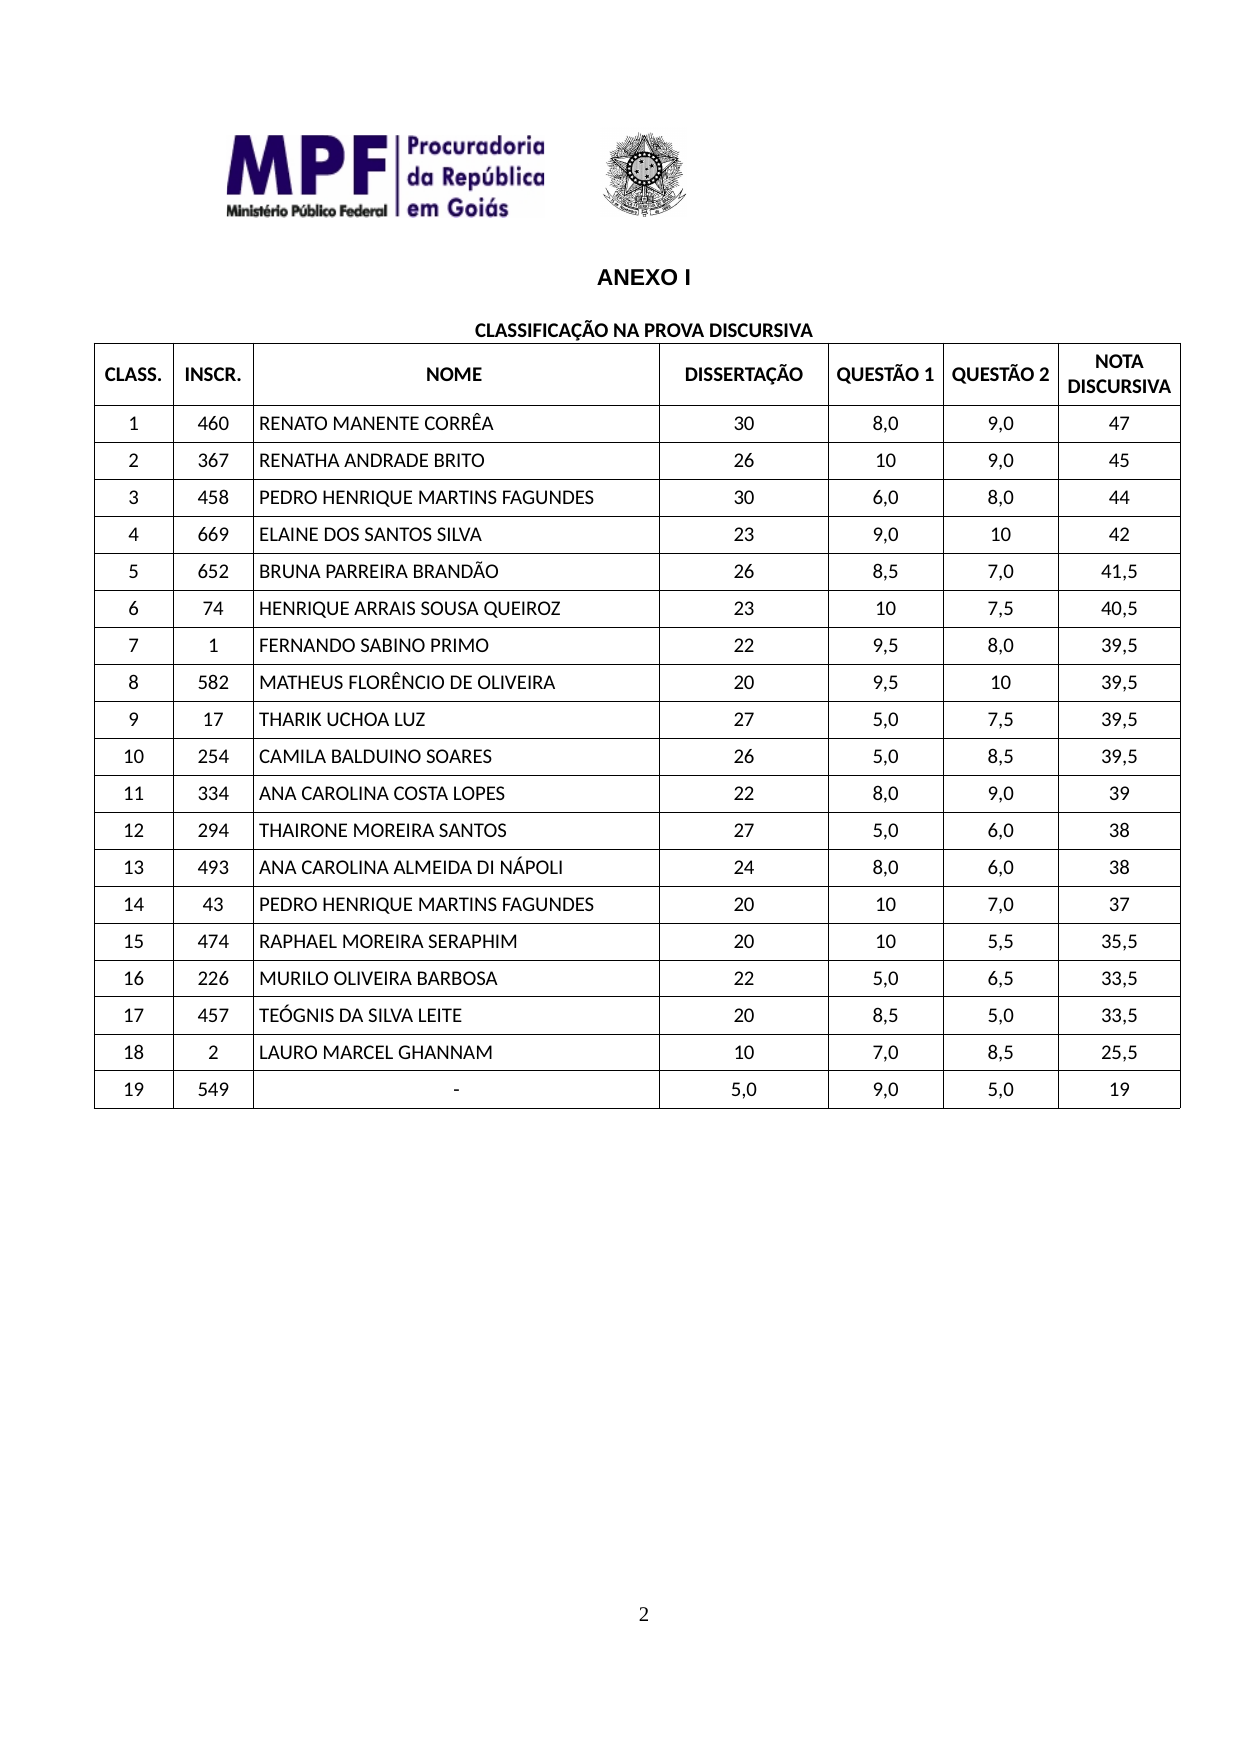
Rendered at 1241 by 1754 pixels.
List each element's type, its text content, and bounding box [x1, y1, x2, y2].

table_cell 30 [660, 480, 828, 516]
table_cell 44 [1059, 480, 1180, 516]
table_header NOTA DISCURSIVA [1059, 344, 1180, 405]
table_cell 37 [1059, 887, 1180, 922]
table_cell 7,5 [944, 702, 1058, 738]
table_cell 22 [660, 628, 828, 664]
table_cell 10 [660, 1035, 828, 1070]
table_cell 15 [95, 924, 173, 959]
table_header DISSERTAÇÃO [660, 344, 828, 405]
table_cell 39 [1059, 776, 1180, 812]
table_cell BRUNA PARREIRA BRANDÃO [254, 554, 659, 590]
table_cell 254 [174, 739, 253, 774]
table_cell 20 [660, 887, 828, 922]
table_cell 582 [174, 665, 253, 701]
table_cell 9,0 [944, 406, 1058, 442]
table_cell 460 [174, 406, 253, 442]
table_cell PEDRO HENRIQUE MARTINS FAGUNDES [254, 887, 659, 922]
table_cell 5,0 [829, 739, 943, 774]
table_cell 26 [660, 443, 828, 479]
table_cell 7 [95, 628, 173, 664]
table_cell 6,0 [829, 480, 943, 516]
table_cell 1 [95, 406, 173, 442]
table_cell HENRIQUE ARRAIS SOUSA QUEIROZ [254, 591, 659, 627]
table_cell 27 [660, 813, 828, 848]
table_cell THAIRONE MOREIRA SANTOS [254, 813, 659, 848]
table_cell FERNANDO SABINO PRIMO [254, 628, 659, 664]
table_cell 10 [95, 739, 173, 774]
table_cell 7,0 [944, 887, 1058, 922]
table_cell 226 [174, 961, 253, 996]
text ANEXO I [177, 264, 1110, 291]
table_cell 5,5 [944, 924, 1058, 959]
table_cell 8,0 [944, 628, 1058, 664]
table_cell 47 [1059, 406, 1180, 442]
table_cell MURILO OLIVEIRA BARBOSA [254, 961, 659, 996]
table_cell 9,0 [944, 776, 1058, 812]
table_cell 9,0 [944, 443, 1058, 479]
table_cell 5,0 [660, 1071, 828, 1107]
table_cell 24 [660, 850, 828, 886]
table_header QUESTÃO 1 [829, 344, 943, 405]
table_header INSCR. [174, 344, 253, 405]
table_cell 8,0 [829, 850, 943, 886]
table_cell TEÓGNIS DA SILVA LEITE [254, 997, 659, 1033]
table_cell 1 [174, 628, 253, 664]
table_cell 669 [174, 517, 253, 553]
table_cell 26 [660, 739, 828, 774]
table_cell RAPHAEL MOREIRA SERAPHIM [254, 924, 659, 959]
table_cell 6,0 [944, 850, 1058, 886]
table_cell 22 [660, 961, 828, 996]
table_cell 20 [660, 665, 828, 701]
table_cell 549 [174, 1071, 253, 1107]
table_cell 19 [1059, 1071, 1180, 1107]
text CLASSIFICAÇÃO NA PROVA DISCURSIVA [177, 317, 1110, 342]
table_header CLASS. [95, 344, 173, 405]
table_cell LAURO MARCEL GHANNAM [254, 1035, 659, 1070]
table_cell 9,5 [829, 628, 943, 664]
table_cell 10 [944, 517, 1058, 553]
table_header QUESTÃO 2 [944, 344, 1058, 405]
table_cell 3 [95, 480, 173, 516]
table_cell 7,0 [944, 554, 1058, 590]
table_cell 38 [1059, 813, 1180, 848]
picture [600, 127, 687, 217]
table_cell 9,0 [829, 517, 943, 553]
table_cell 367 [174, 443, 253, 479]
table_cell 10 [829, 443, 943, 479]
table_cell 2 [174, 1035, 253, 1070]
table_cell RENATO MANENTE CORRÊA [254, 406, 659, 442]
table_cell 12 [95, 813, 173, 848]
table_cell 45 [1059, 443, 1180, 479]
table_cell 23 [660, 591, 828, 627]
table_cell 35,5 [1059, 924, 1180, 959]
table_cell THARIK UCHOA LUZ [254, 702, 659, 738]
table_cell 9,0 [829, 1071, 943, 1107]
table_cell 8,5 [829, 554, 943, 590]
table_cell 5,0 [944, 997, 1058, 1033]
table_cell 17 [174, 702, 253, 738]
table_cell 6 [95, 591, 173, 627]
table_cell 18 [95, 1035, 173, 1070]
table_cell 38 [1059, 850, 1180, 886]
table_cell 33,5 [1059, 997, 1180, 1033]
table_cell 30 [660, 406, 828, 442]
table_cell 334 [174, 776, 253, 812]
table_cell 7,0 [829, 1035, 943, 1070]
table_cell 8,5 [944, 739, 1058, 774]
table_cell 74 [174, 591, 253, 627]
table_cell 41,5 [1059, 554, 1180, 590]
table_cell 8 [95, 665, 173, 701]
picture [226, 135, 545, 218]
table_cell 5,0 [944, 1071, 1058, 1107]
table_cell 14 [95, 887, 173, 922]
table_cell 5,0 [829, 702, 943, 738]
table_cell 8,5 [829, 997, 943, 1033]
table_cell 11 [95, 776, 173, 812]
table_cell 8,5 [944, 1035, 1058, 1070]
table_cell 10 [829, 887, 943, 922]
table_cell 9 [95, 702, 173, 738]
table_cell RENATHA ANDRADE BRITO [254, 443, 659, 479]
table_cell 40,5 [1059, 591, 1180, 627]
table_cell 294 [174, 813, 253, 848]
table_cell 39,5 [1059, 739, 1180, 774]
table_cell 10 [829, 591, 943, 627]
table_cell 25,5 [1059, 1035, 1180, 1070]
table_cell 43 [174, 887, 253, 922]
table_cell 8,0 [829, 406, 943, 442]
table_cell PEDRO HENRIQUE MARTINS FAGUNDES [254, 480, 659, 516]
table_cell 26 [660, 554, 828, 590]
table_cell 458 [174, 480, 253, 516]
table_cell 13 [95, 850, 173, 886]
table_cell 39,5 [1059, 628, 1180, 664]
table_cell 20 [660, 997, 828, 1033]
table_cell 2 [95, 443, 173, 479]
table_cell 19 [95, 1071, 173, 1107]
table_cell MATHEUS FLORÊNCIO DE OLIVEIRA [254, 665, 659, 701]
table_cell 457 [174, 997, 253, 1033]
table_cell 16 [95, 961, 173, 996]
table_cell 33,5 [1059, 961, 1180, 996]
table_cell 7,5 [944, 591, 1058, 627]
table_cell 493 [174, 850, 253, 886]
table_cell 22 [660, 776, 828, 812]
table_cell 39,5 [1059, 702, 1180, 738]
table_cell 4 [95, 517, 173, 553]
table_cell 8,0 [944, 480, 1058, 516]
table_cell 9,5 [829, 665, 943, 701]
table_cell 6,0 [944, 813, 1058, 848]
table_cell CAMILA BALDUINO SOARES [254, 739, 659, 774]
table_cell 8,0 [829, 776, 943, 812]
table_cell 10 [829, 924, 943, 959]
table_cell 42 [1059, 517, 1180, 553]
table_cell 5,0 [829, 961, 943, 996]
table_cell 17 [95, 997, 173, 1033]
table_cell 27 [660, 702, 828, 738]
table_cell - [254, 1071, 659, 1107]
table_cell 39,5 [1059, 665, 1180, 701]
table_cell 5 [95, 554, 173, 590]
table_cell 652 [174, 554, 253, 590]
table_cell 5,0 [829, 813, 943, 848]
table_cell 23 [660, 517, 828, 553]
table_cell 10 [944, 665, 1058, 701]
table_cell 474 [174, 924, 253, 959]
table_cell 6,5 [944, 961, 1058, 996]
table_cell ANA CAROLINA COSTA LOPES [254, 776, 659, 812]
table_cell ELAINE DOS SANTOS SILVA [254, 517, 659, 553]
table_cell 20 [660, 924, 828, 959]
table_cell ANA CAROLINA ALMEIDA DI NÁPOLI [254, 850, 659, 886]
table_header NOME [254, 344, 659, 405]
